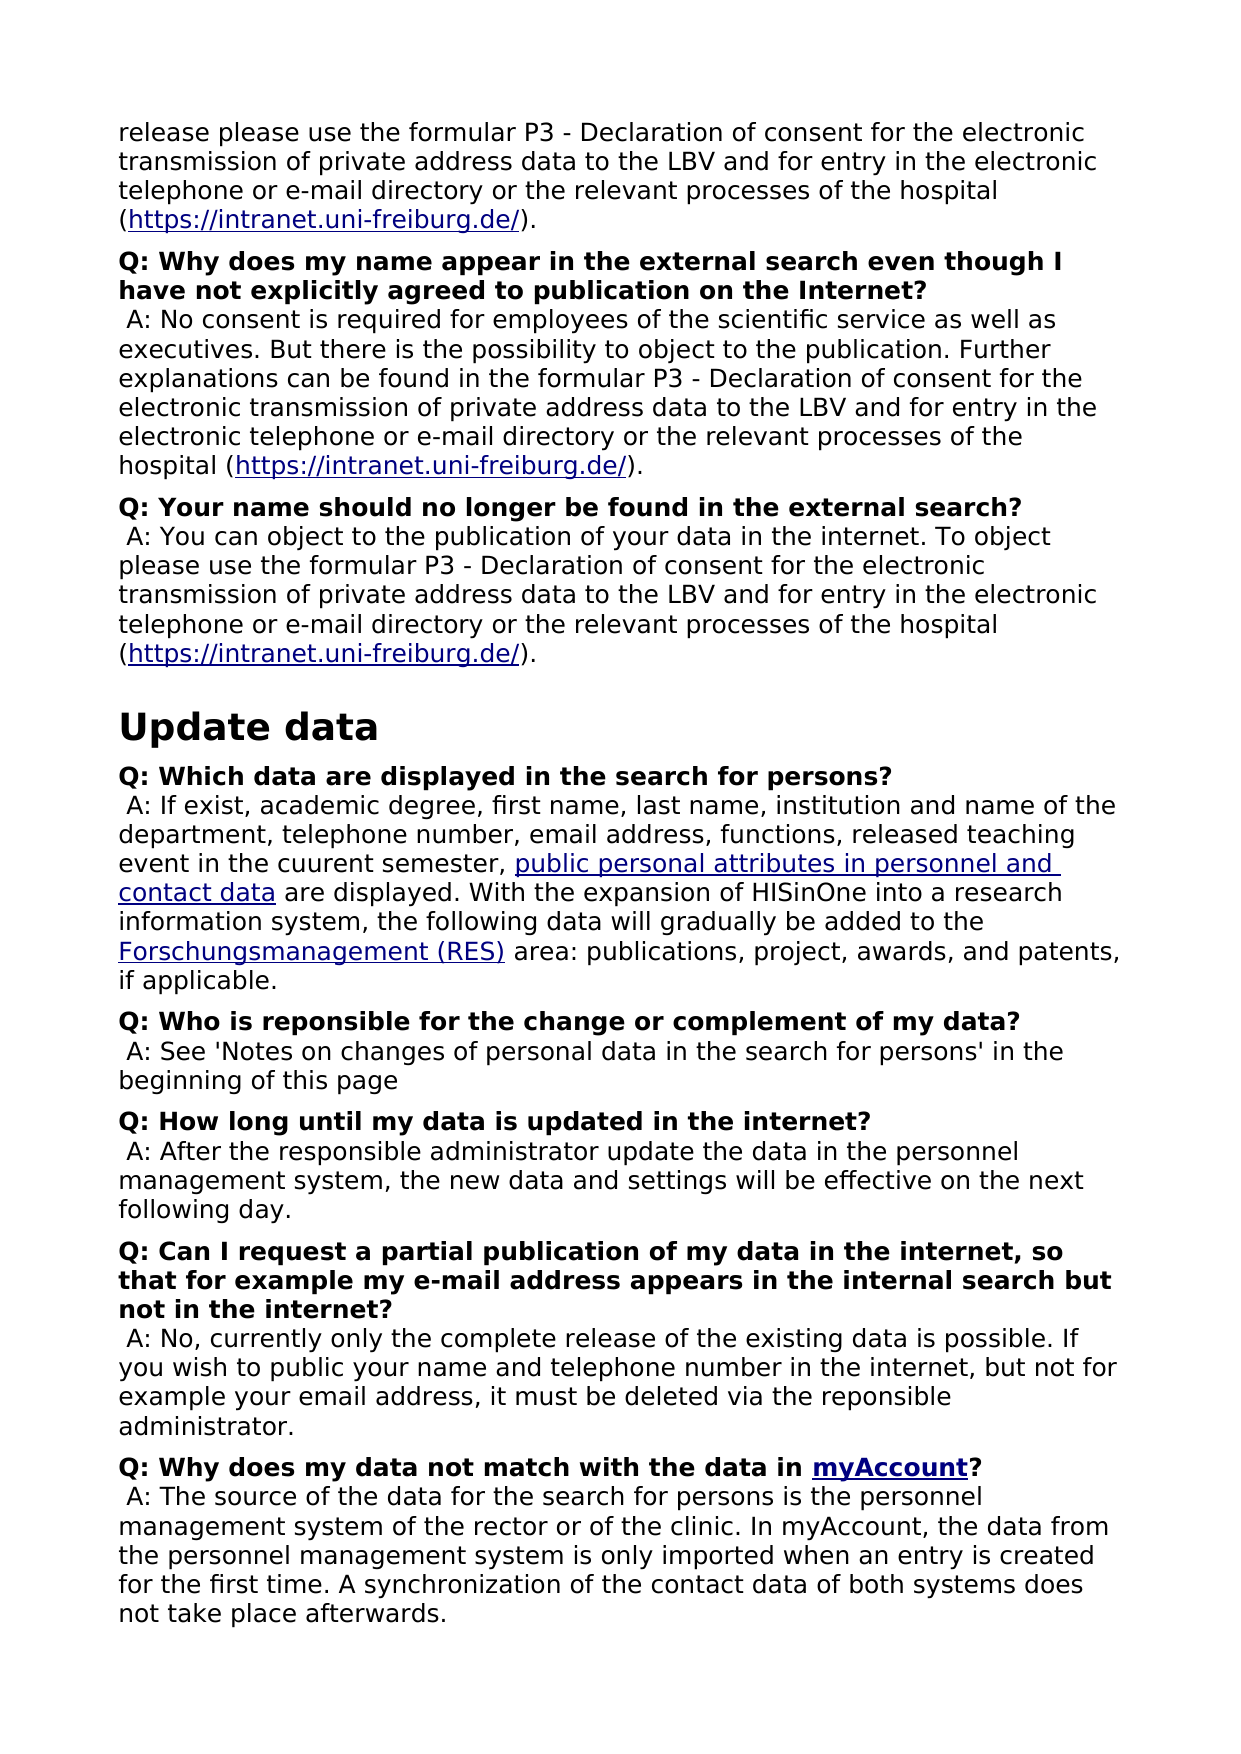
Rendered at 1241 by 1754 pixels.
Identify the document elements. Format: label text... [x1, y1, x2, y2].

text Q: Why does my name appear in the external search even though I have not explicitly agreed to publication on the Internet? A: No consent is required for employees of the scientific service as well as executives. But there is the possibility to object to the publication. Further explanations can be found in the formular P3 - Declaration of consent for the electronic transmission of private address data to the LBV and for entry in the electronic telephone or e-mail directory or the relevant processes of the hospital (https://intranet.uni-freiburg.de/). [118, 247, 1122, 481]
text Q: Who is reponsible for the change or complement of my data? A: See 'Notes on changes of personal data in the search for persons' in the beginning of this page [118, 1008, 1122, 1095]
text release please use the formular P3 - Declaration of consent for the electronic transmission of private address data to the LBV and for entry in the electronic telephone or e-mail directory or the relevant processes of the hospital (https://intranet.uni-freiburg.de/). [118, 118, 1122, 235]
text Q: Your name should no longer be found in the external search? A: You can object to the publication of your data in the internet. To object please use the formular P3 - Declaration of consent for the electronic transmission of private address data to the LBV and for entry in the electronic telephone or e-mail directory or the relevant processes of the hospital (https://intranet.uni-freiburg.de/). [118, 493, 1122, 668]
text Q: Why does my data not match with the data in myAccount? A: The source of the data for the search for persons is the personnel management system of the rector or of the clinic. In myAccount, the data from the personnel management system is only imported when an entry is created for the first time. A synchronization of the contact data of both systems does not take place afterwards. [118, 1453, 1122, 1628]
text Q: Which data are displayed in the search for persons? A: If exist, academic degree, first name, last name, institution and name of the department, telephone number, email address, functions, released teaching event in the cuurent semester, public personal attributes in personnel and contact data are displayed. With the expansion of HISinOne into a research information system, the following data will gradually be added to the Forschungsmanagement (RES) area: publications, project, awards, and patents, if applicable. [118, 762, 1122, 995]
text Q: Can I request a partial publication of my data in the internet, so that for example my e-mail address appears in the internal search but not in the internet? A: No, currently only the complete release of the existing data is possible. If you wish to public your name and telephone number in the internet, but not for example your email address, it must be deleted via the reponsible administrator. [118, 1237, 1122, 1441]
subtitle Update data [118, 706, 1122, 749]
text Q: How long until my data is updated in the internet? A: After the responsible administrator update the data in the personnel management system, the new data and settings will be effective on the next following day. [118, 1108, 1122, 1224]
